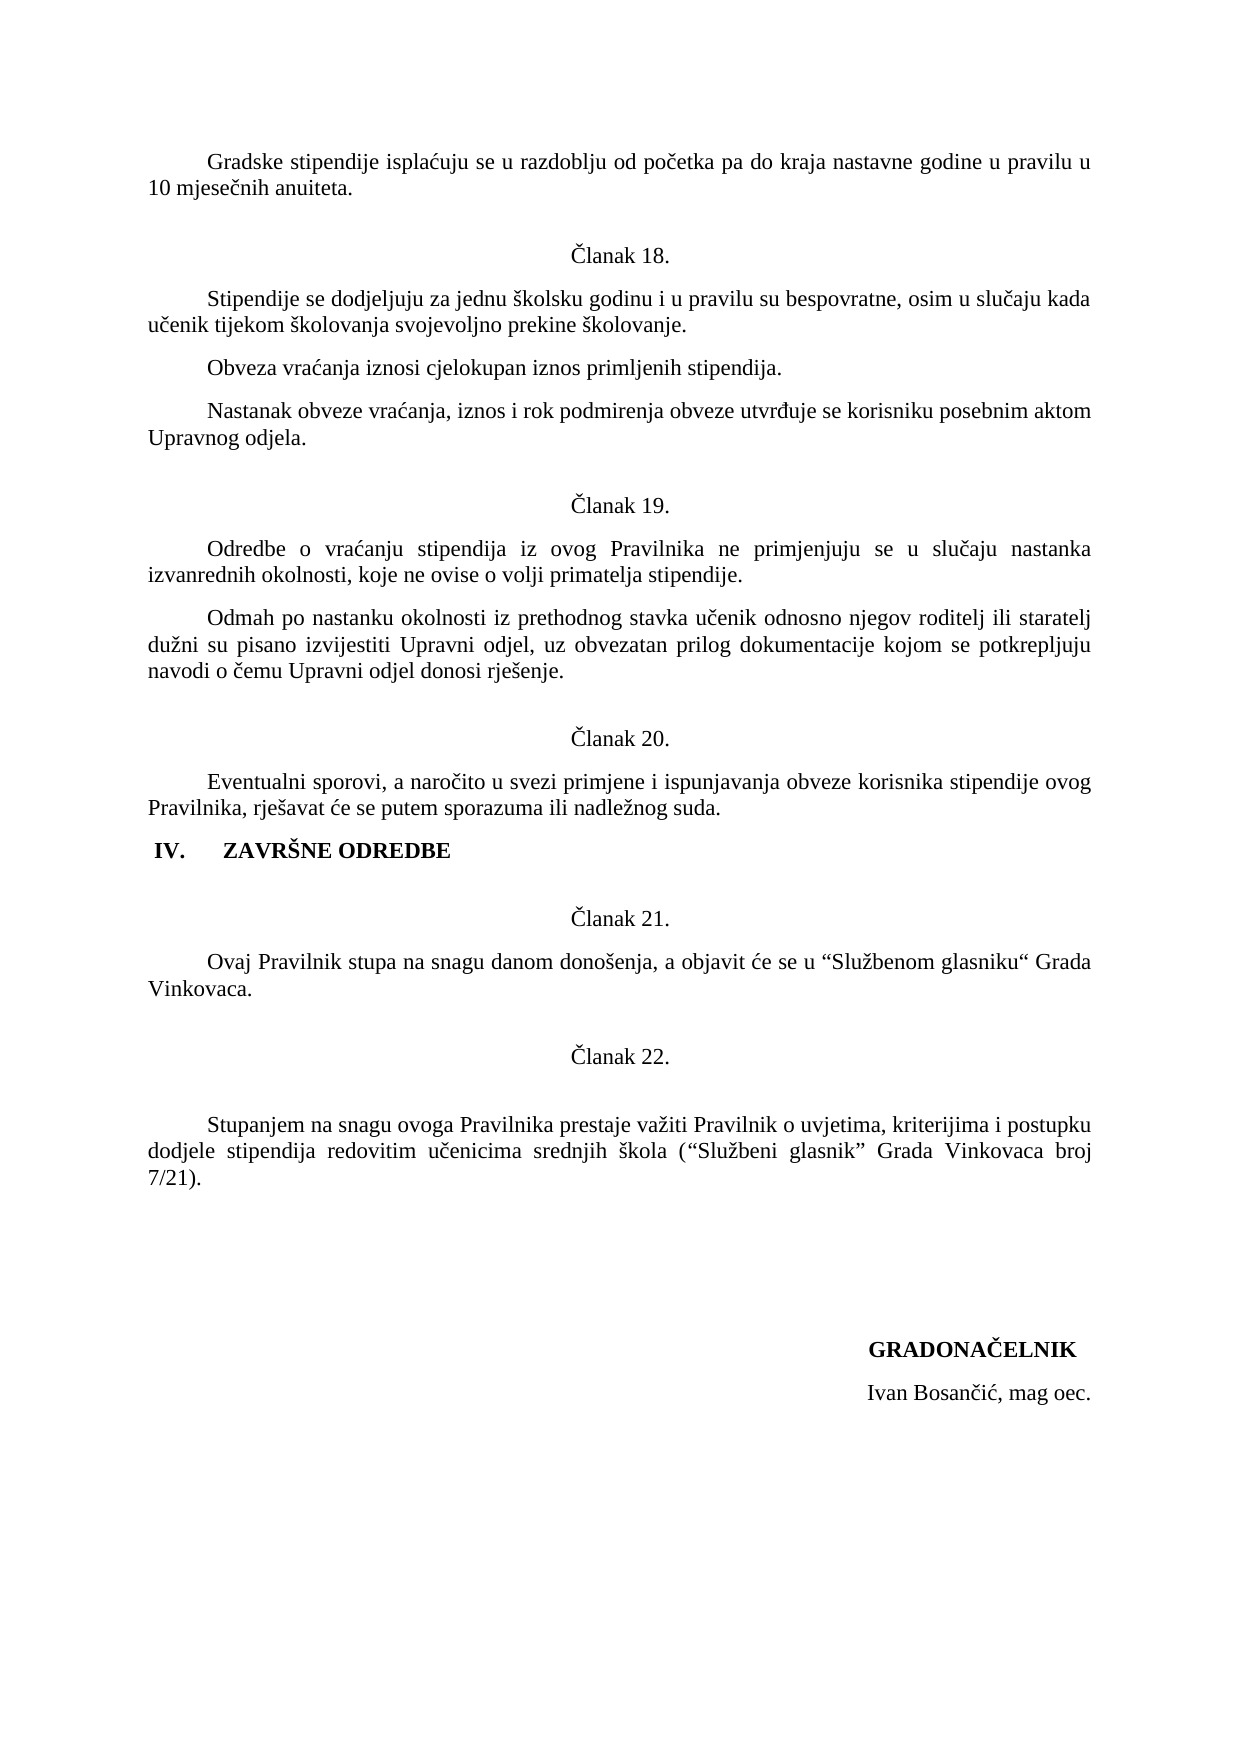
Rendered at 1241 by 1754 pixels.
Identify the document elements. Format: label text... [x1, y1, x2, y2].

text GRADONAČELNIK [148, 1336, 1092, 1362]
text Odredbe o vraćanju stipendija iz ovog Pravilnika ne primjenjuju se u slučaju nastanka izvanrednih okolnosti, koje ne ovise o volji primatelja stipendije. [148, 535, 1092, 588]
text Članak 22. [148, 1043, 1092, 1069]
text Nastanak obveze vraćanja, iznos i rok podmirenja obveze utvrđuje se korisniku posebnim aktom Upravnog odjela. [148, 397, 1092, 450]
text Stipendije se dodjeljuju za jednu školsku godinu i u pravilu su bespovratne, osim u slučaju kada učenik tijekom školovanja svojevoljno prekine školovanje. [148, 285, 1092, 338]
text Stupanjem na snagu ovoga Pravilnika prestaje važiti Pravilnik o uvjetima, kriterijima i postupku dodjele stipendija redovitim učenicima srednjih škola (“Službeni glasnik” Grada Vinkovaca broj 7/21). [148, 1111, 1092, 1190]
text Članak 21. [148, 905, 1092, 932]
list ZAVRŠNE ODREDBE [185, 837, 1092, 864]
text Eventualni sporovi, a naročito u svezi primjene i ispunjavanja obveze korisnika stipendije ovog Pravilnika, rješavat će se putem sporazuma ili nadležnog suda. [148, 768, 1092, 821]
text Članak 19. [148, 492, 1092, 518]
text Članak 18. [148, 242, 1092, 268]
text Obveza vraćanja iznosi cjelokupan iznos primljenih stipendija. [148, 354, 1092, 381]
text Ovaj Pravilnik stupa na snagu danom donošenja, a objavit će se u “Službenom glasniku“ Grada Vinkovaca. [148, 948, 1092, 1001]
text Odmah po nastanku okolnosti iz prethodnog stavka učenik odnosno njegov roditelj ili staratelj dužni su pisano izvijestiti Upravni odjel, uz obvezatan prilog dokumentacije kojom se potkrepljuju navodi o čemu Upravni odjel donosi rješenje. [148, 604, 1092, 683]
text Gradske stipendije isplaćuju se u razdoblju od početka pa do kraja nastavne godine u pravilu u 10 mjesečnih anuiteta. [148, 148, 1092, 200]
text Članak 20. [148, 725, 1092, 751]
text Ivan Bosančić, mag oec. [148, 1379, 1092, 1405]
